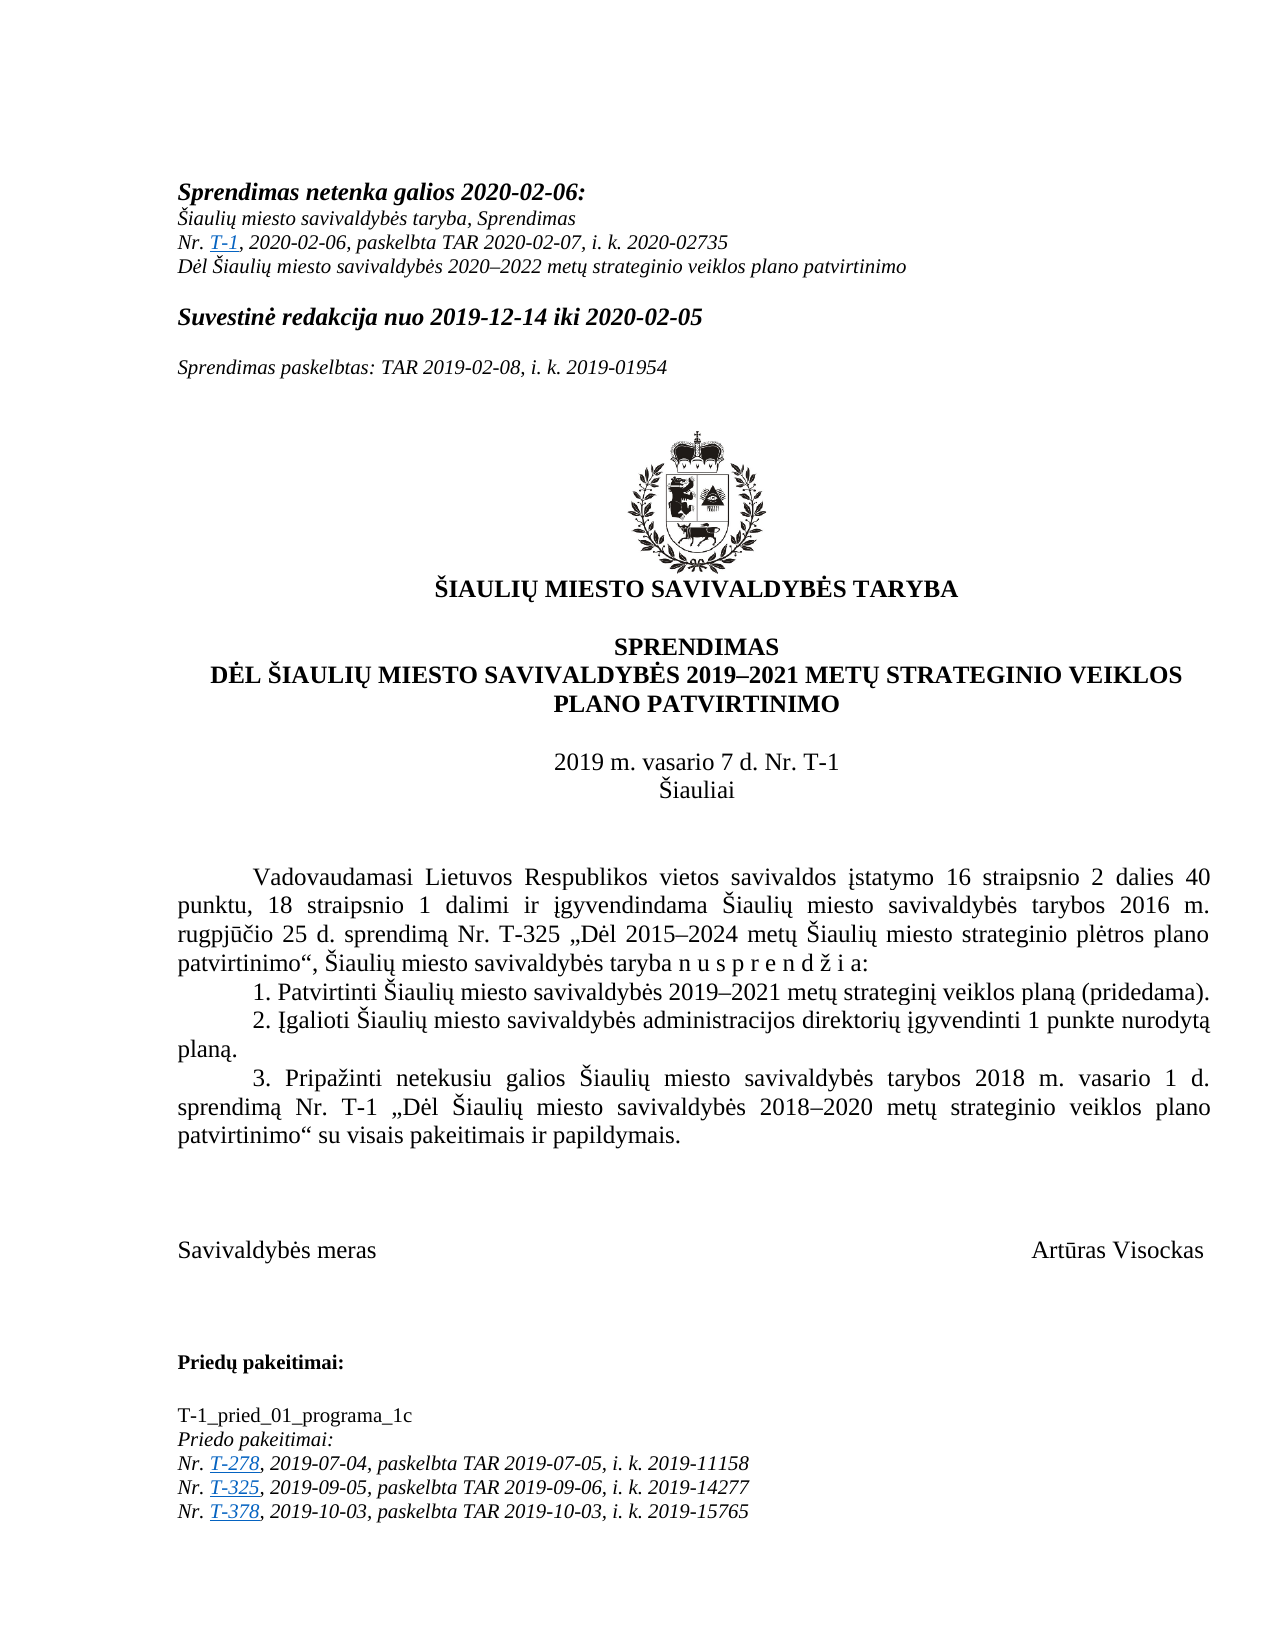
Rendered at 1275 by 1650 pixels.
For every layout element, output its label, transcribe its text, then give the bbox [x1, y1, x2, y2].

text Savivaldybės meras Artūras Visockas [177, 1235, 1216, 1264]
text 3. Pripažinti netekusiu galios Šiaulių miesto savivaldybės tarybos 2018 m. vasario 1 d. sprendimą Nr. T-1 „Dėl Šiaulių miesto savivaldybės 2018–2020 metų strateginio veiklos plano patvirtinimo“ su visais pakeitimais ir papildymais. [177, 1063, 1211, 1149]
text ŠIAULIŲ MIESTO SAVIVALDYBĖS TARYBA [177, 574, 1216, 603]
text Sprendimas netenka galios 2020-02-06: [177, 177, 1216, 206]
text Nr. T-278, 2019-07-04, paskelbta TAR 2019-07-05, i. k. 2019-11158 [177, 1451, 1216, 1475]
text Nr. T-378, 2019-10-03, paskelbta TAR 2019-10-03, i. k. 2019-15765 [177, 1499, 1216, 1523]
text Priedo pakeitimai: [177, 1427, 1216, 1451]
text Vadovaudamasi Lietuvos Respublikos vietos savivaldos įstatymo 16 straipsnio 2 dalies 40 punktu, 18 straipsnio 1 dalimi ir įgyvendindama Šiaulių miesto savivaldybės tarybos 2016 m. rugpjūčio 25 d. sprendimą Nr. T-325 „Dėl 2015–2024 metų Šiaulių miesto strateginio plėtros plano patvirtinimo“, Šiaulių miesto savivaldybės taryba n u s p r e n d ž i a: [177, 862, 1211, 977]
text T-1_pried_01_programa_1c [177, 1403, 1216, 1427]
text 1. Patvirtinti Šiaulių miesto savivaldybės 2019–2021 metų strateginį veiklos planą (pridedama). [177, 977, 1211, 1005]
text Šiaulių miesto savivaldybės taryba, Sprendimas [177, 206, 1216, 230]
text 2. Įgalioti Šiaulių miesto savivaldybės administracijos direktorių įgyvendinti 1 punkte nurodytą planą. [177, 1005, 1211, 1063]
text DĖL ŠIAULIŲ MIESTO SAVIVALDYBĖS 2019–2021 METŲ STRATEGINIO VEIKLOS PLANO PATVIRTINIMO [177, 660, 1216, 718]
text Suvestinė redakcija nuo 2019-12-14 iki 2020-02-05 [177, 302, 1216, 331]
text SPRENDIMAS [177, 632, 1216, 660]
text Šiauliai [177, 775, 1216, 804]
text Priedų pakeitimai: [177, 1350, 1216, 1374]
text Nr. T-1, 2020-02-06, paskelbta TAR 2020-02-07, i. k. 2020-02735 [177, 230, 1216, 254]
text Nr. T-325, 2019-09-05, paskelbta TAR 2019-09-06, i. k. 2019-14277 [177, 1475, 1216, 1499]
text 2019 m. vasario 7 d. Nr. T-1 [177, 747, 1216, 775]
text Sprendimas paskelbtas: TAR 2019-02-08, i. k. 2019-01954 [177, 355, 1216, 379]
text Dėl Šiaulių miesto savivaldybės 2020–2022 metų strateginio veiklos plano patvirtinimo [177, 254, 1216, 278]
